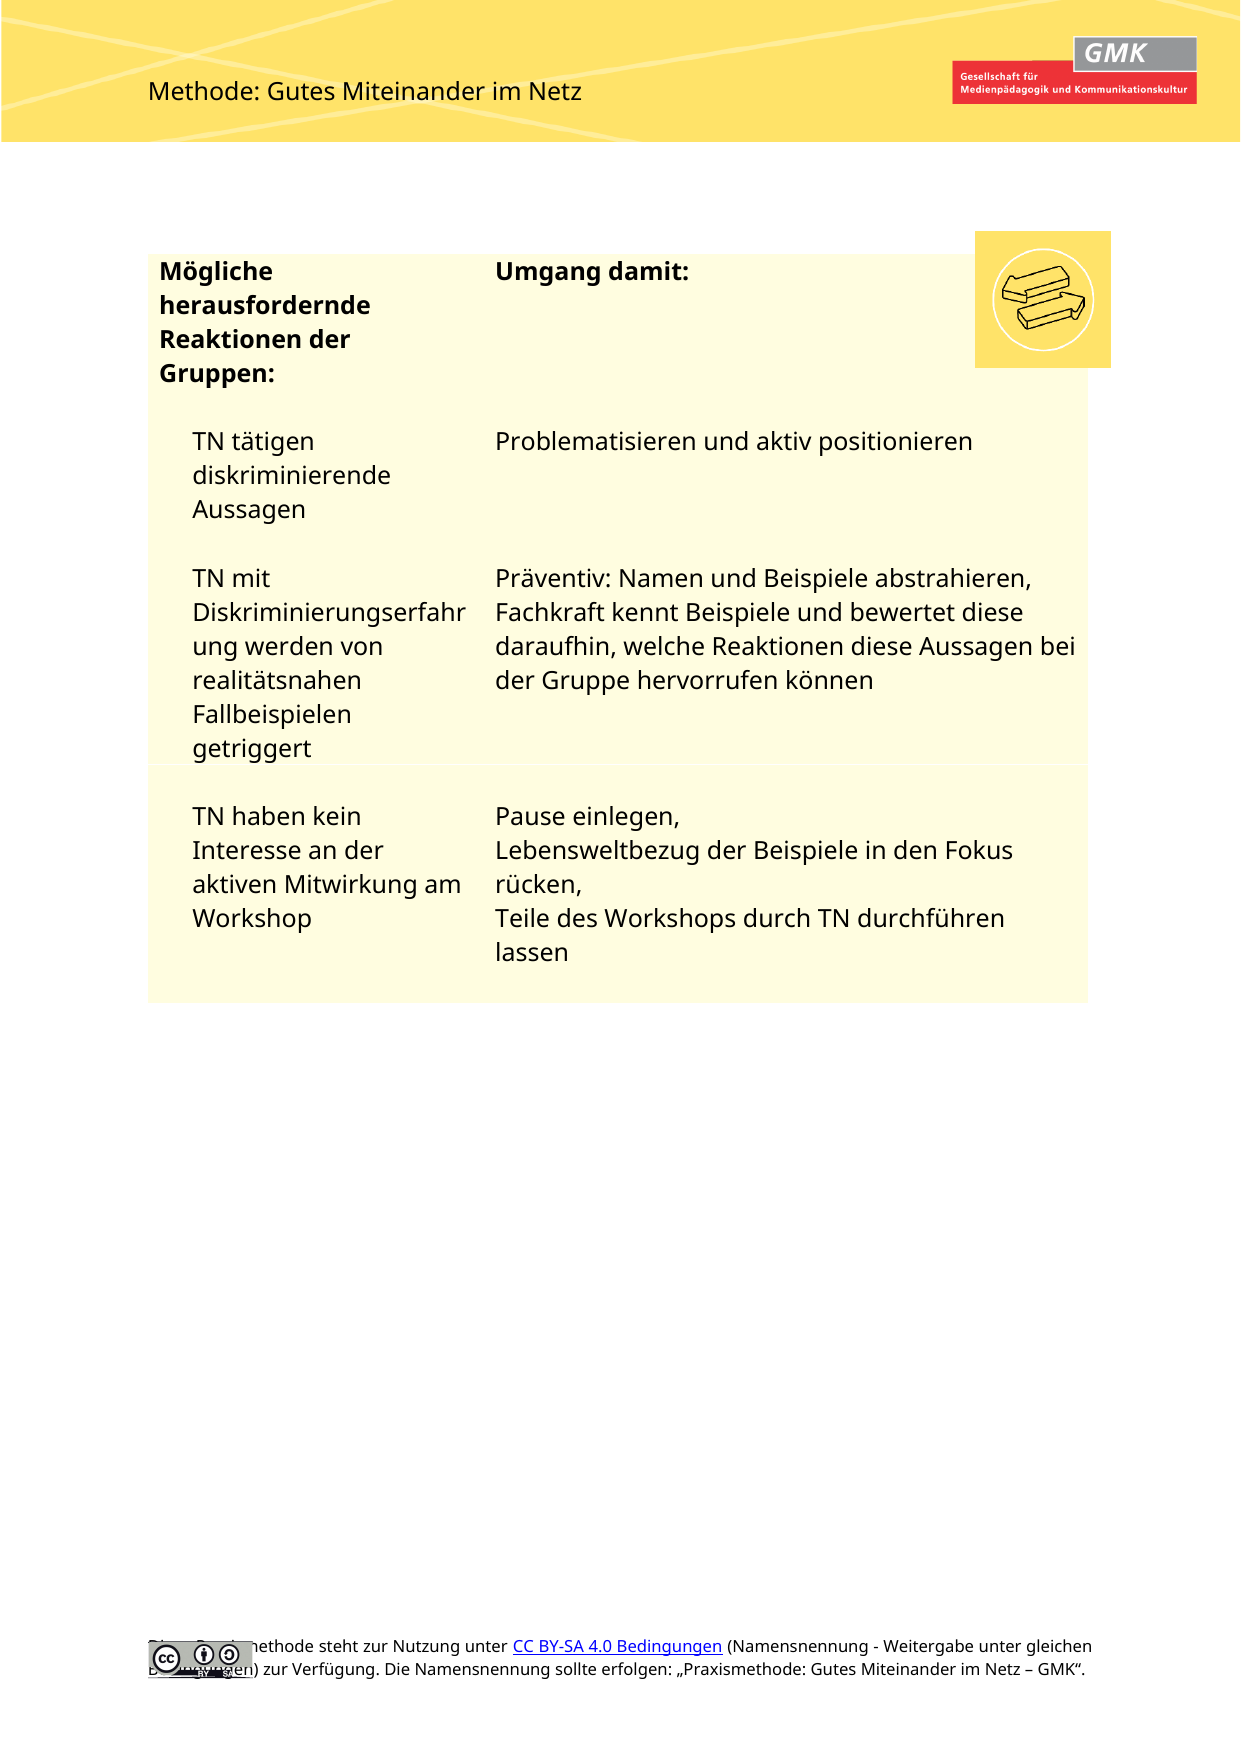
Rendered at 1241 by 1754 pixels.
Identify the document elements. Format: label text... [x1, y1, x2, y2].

table_cell [181, 526, 484, 560]
table_cell [148, 526, 181, 560]
table_cell TN mit Diskriminierungserfahrung werden von realitätsnahen Fallbeispielen getriggert [181, 560, 484, 764]
table_cell [148, 799, 181, 1003]
table_cell [484, 765, 1088, 799]
table_cell [484, 390, 1088, 424]
table_cell [484, 526, 1088, 560]
table_cell [148, 424, 181, 526]
table_cell [148, 390, 484, 424]
table_cell [181, 765, 484, 799]
table_header Mögliche herausfordernde Reaktionen der Gruppen: [148, 254, 484, 390]
table_cell [148, 560, 181, 764]
table_cell Problematisieren und aktiv positionieren [484, 424, 1088, 526]
table_cell Präventiv: Namen und Beispiele abstrahieren, Fachkraft kennt Beispiele und bewertet diese daraufhin, welche Reaktionen diese Aussagen bei der Gruppe hervorrufen können [484, 560, 1088, 764]
table_cell Pause einlegen, Lebensweltbezug der Beispiele in den Fokus rücken, Teile des Workshops durch TN durchführen lassen [484, 799, 1088, 1003]
table_cell TN tätigen diskriminierende Aussagen [181, 424, 484, 526]
table_header Umgang damit: [484, 254, 1088, 390]
table_cell TN haben kein Interesse an der aktiven Mitwirkung am Workshop [181, 799, 484, 1003]
table_cell [148, 765, 181, 799]
